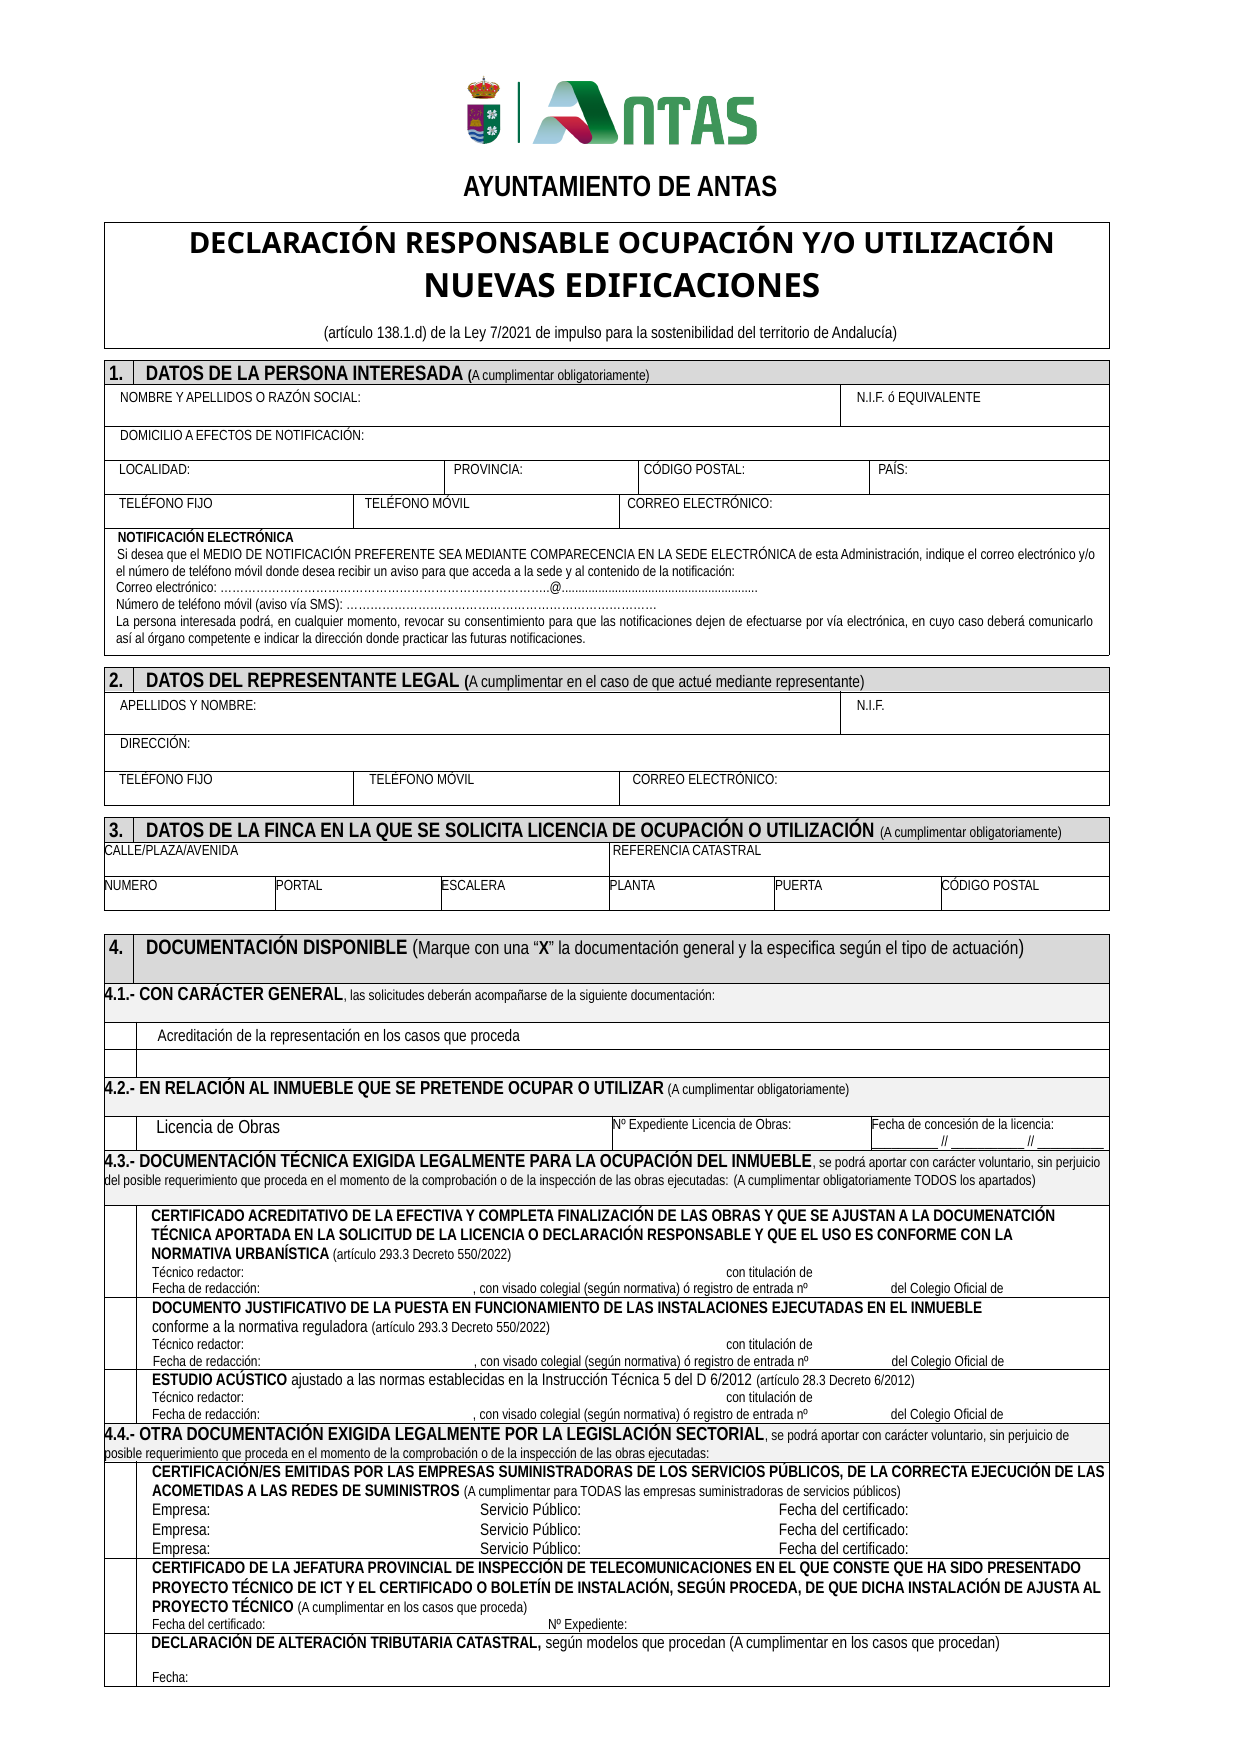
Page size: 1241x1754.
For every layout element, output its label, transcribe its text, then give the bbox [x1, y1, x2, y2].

table_cell [105, 1463, 136, 1558]
table_cell Nº Expediente Licencia de Obras: [613, 1117, 871, 1150]
table_cell NOTIFICACIÓN ELECTRÓNICA Si desea que el MEDIO DE NOTIFICACIÓN PREFERENTE SEA MEDIANTE COMPARECENCIA EN LA SEDE ELECTRÓNICA de esta Administración, indique el correo electrónico y/o el número de teléfono móvil donde desea recibir un aviso para que acceda a la sede y al contenido de la notificación: Correo electrónico: ………………………………………………………………………..@........................................................... Número de teléfono móvil (aviso vía SMS): …………………………………………………………………… La persona interesada podrá, en cualquier momento, revocar su consentimiento para que las notificaciones dejen de efectuarse por vía electrónica, en cuyo caso deberá comunicarlo así al órgano competente e indicar la dirección donde practicar las futuras notificaciones. [105, 529, 1109, 654]
table_cell TELÉFONO FIJO [105, 495, 353, 528]
table_cell [105, 1206, 136, 1297]
table_cell [104, 656, 1109, 667]
table_cell TELÉFONO MÓVIL [354, 772, 619, 805]
table_cell REFERENCIA CATASTRAL [610, 843, 1109, 876]
table_cell DECLARACIÓN DE ALTERACIÓN TRIBUTARIA CATASTRAL, según modelos que procedan (A cumplimentar en los casos que procedan) Fecha: [137, 1634, 1109, 1686]
table_cell CORREO ELECTRÓNICO: [620, 495, 1109, 528]
table_cell ESCALERA [442, 877, 609, 910]
table_cell DOMICILIO A EFECTOS DE NOTIFICACIÓN: [105, 427, 1109, 460]
table_header DOCUMENTACIÓN DISPONIBLE (Marque con una “X” la documentación general y la especifica según el tipo de actuación) [134, 935, 1109, 983]
table_cell [105, 1370, 136, 1422]
table_cell DATOS DEL REPRESENTANTE LEGAL (A cumplimentar en el caso de que actué mediante representante) [134, 668, 1109, 691]
table_cell CORREO ELECTRÓNICO: [620, 772, 1109, 805]
table_header 4. [105, 935, 133, 983]
table_cell LOCALIDAD: [105, 461, 444, 494]
table_cell CÓDIGO POSTAL [942, 877, 1109, 910]
table_cell APELLIDOS Y NOMBRE: [105, 693, 840, 734]
table_cell CERTIFICACIÓN/ES EMITIDAS POR LAS EMPRESAS SUMINISTRADORAS DE LOS SERVICIOS PÚBLICOS, DE LA CORRECTA EJECUCIÓN DE LAS ACOMETIDAS A LAS REDES DE SUMINISTROS (A cumplimentar para TODAS las empresas suministradoras de servicios públicos) Empresa: Servicio Público: Fecha del certificado: Empresa: Servicio Público: Fecha del certificado: Empresa: Servicio Público: Fecha del certificado: [137, 1463, 1109, 1558]
table_cell PLANTA [610, 877, 774, 910]
table_cell TELÉFONO FIJO [105, 772, 353, 805]
table_cell 4.4.- OTRA DOCUMENTACIÓN EXIGIDA LEGALMENTE POR LA LEGISLACIÓN SECTORIAL, se podrá aportar con carácter voluntario, sin perjuicio de posible requerimiento que proceda en el momento de la comprobación o de la inspección de las obras ejecutadas: [105, 1424, 1109, 1461]
table_header 1. [105, 361, 133, 384]
table_cell N.I.F. ó EQUIVALENTE [841, 385, 1109, 426]
table_cell TELÉFONO MÓVIL [354, 495, 619, 528]
table_cell [105, 1634, 136, 1686]
table_cell CÓDIGO POSTAL: [639, 461, 869, 494]
table_cell PROVINCIA: [445, 461, 638, 494]
table_cell NOMBRE Y APELLIDOS O RAZÓN SOCIAL: [105, 385, 840, 426]
table_header DATOS DE LA FINCA EN LA QUE SE SOLICITA LICENCIA DE OCUPACIÓN O UTILIZACIÓN (A cumplimentar obligatoriamente) [134, 818, 1109, 842]
table_cell [105, 1559, 136, 1632]
table_cell Fecha de concesión de la licencia: __________ // ___________ // __________ [872, 1117, 1109, 1150]
table_cell [105, 1050, 136, 1077]
table_cell DIRECCIÓN: [105, 735, 1109, 771]
table_cell PORTAL [276, 877, 441, 910]
table_cell NUMERO [105, 877, 275, 910]
table_cell N.I.F. [841, 693, 1109, 734]
table_cell DOCUMENTO JUSTIFICATIVO DE LA PUESTA EN FUNCIONAMIENTO DE LAS INSTALACIONES EJECUTADAS EN EL INMUEBLE conforme a la normativa reguladora (artículo 293.3 Decreto 550/2022) Técnico redactor: con titulación de Fecha de redacción: , con visado colegial (según normativa) ó registro de entrada nº del Colegio Oficial de [137, 1298, 1109, 1369]
table_cell CERTIFICADO DE LA JEFATURA PROVINCIAL DE INSPECCIÓN DE TELECOMUNICACIONES EN EL QUE CONSTE QUE HA SIDO PRESENTADO PROYECTO TÉCNICO DE ICT Y EL CERTIFICADO O BOLETÍN DE INSTALACIÓN, SEGÚN PROCEDA, DE QUE DICHA INSTALACIÓN DE AJUSTA AL PROYECTO TÉCNICO (A cumplimentar en los casos que proceda) Fecha del certificado: Nº Expediente: [137, 1559, 1109, 1632]
table_cell [105, 1023, 136, 1049]
table_cell Acreditación de la representación en los casos que proceda [137, 1023, 1109, 1049]
table_cell 4.2.- EN RELACIÓN AL INMUEBLE QUE SE PRETENDE OCUPAR O UTILIZAR (A cumplimentar obligatoriamente) [105, 1078, 1109, 1116]
table_header DATOS DE LA PERSONA INTERESADA (A cumplimentar obligatoriamente) [134, 361, 1109, 384]
table_cell CALLE/PLAZA/AVENIDA [105, 843, 609, 876]
picture [456, 50, 767, 174]
table_cell 2. [105, 668, 133, 691]
table_header DECLARACIÓN RESPONSABLE OCUPACIÓN Y/O UTILIZACIÓN NUEVAS EDIFICACIONES (artículo 138.1.d) de la Ley 7/2021 de impulso para la sostenibilidad del territorio de Andalucía) [105, 223, 1109, 347]
table_header 3. [105, 818, 133, 842]
table_cell Licencia de Obras [137, 1117, 612, 1150]
table_cell CERTIFICADO ACREDITATIVO DE LA EFECTIVA Y COMPLETA FINALIZACIÓN DE LAS OBRAS Y QUE SE AJUSTAN A LA DOCUMENATCIÓN TÉCNICA APORTADA EN LA SOLICITUD DE LA LICENCIA O DECLARACIÓN RESPONSABLE Y QUE EL USO ES CONFORME CON LA NORMATIVA URBANÍSTICA (artículo 293.3 Decreto 550/2022) Técnico redactor: con titulación de Fecha de redacción: , con visado colegial (según normativa) ó registro de entrada nº del Colegio Oficial de [137, 1206, 1109, 1297]
table_cell 4.3.- DOCUMENTACIÓN TÉCNICA EXIGIDA LEGALMENTE PARA LA OCUPACIÓN DEL INMUEBLE, se podrá aportar con carácter voluntario, sin perjuicio del posible requerimiento que proceda en el momento de la comprobación o de la inspección de las obras ejecutadas: (A cumplimentar obligatoriamente TODOS los apartados) [105, 1151, 1109, 1205]
table_cell ESTUDIO ACÚSTICO ajustado a las normas establecidas en la Instrucción Técnica 5 del D 6/2012 (artículo 28.3 Decreto 6/2012) Técnico redactor: con titulación de Fecha de redacción: , con visado colegial (según normativa) ó registro de entrada nº del Colegio Oficial de [137, 1370, 1109, 1422]
table_cell [137, 1050, 1109, 1077]
table_cell [105, 1298, 136, 1369]
table_cell [105, 1117, 136, 1150]
table_cell 4.1.- CON CARÁCTER GENERAL, las solicitudes deberán acompañarse de la siguiente documentación: [105, 984, 1109, 1022]
table_cell PUERTA [775, 877, 941, 910]
table_cell PAÍS: [870, 461, 1109, 494]
